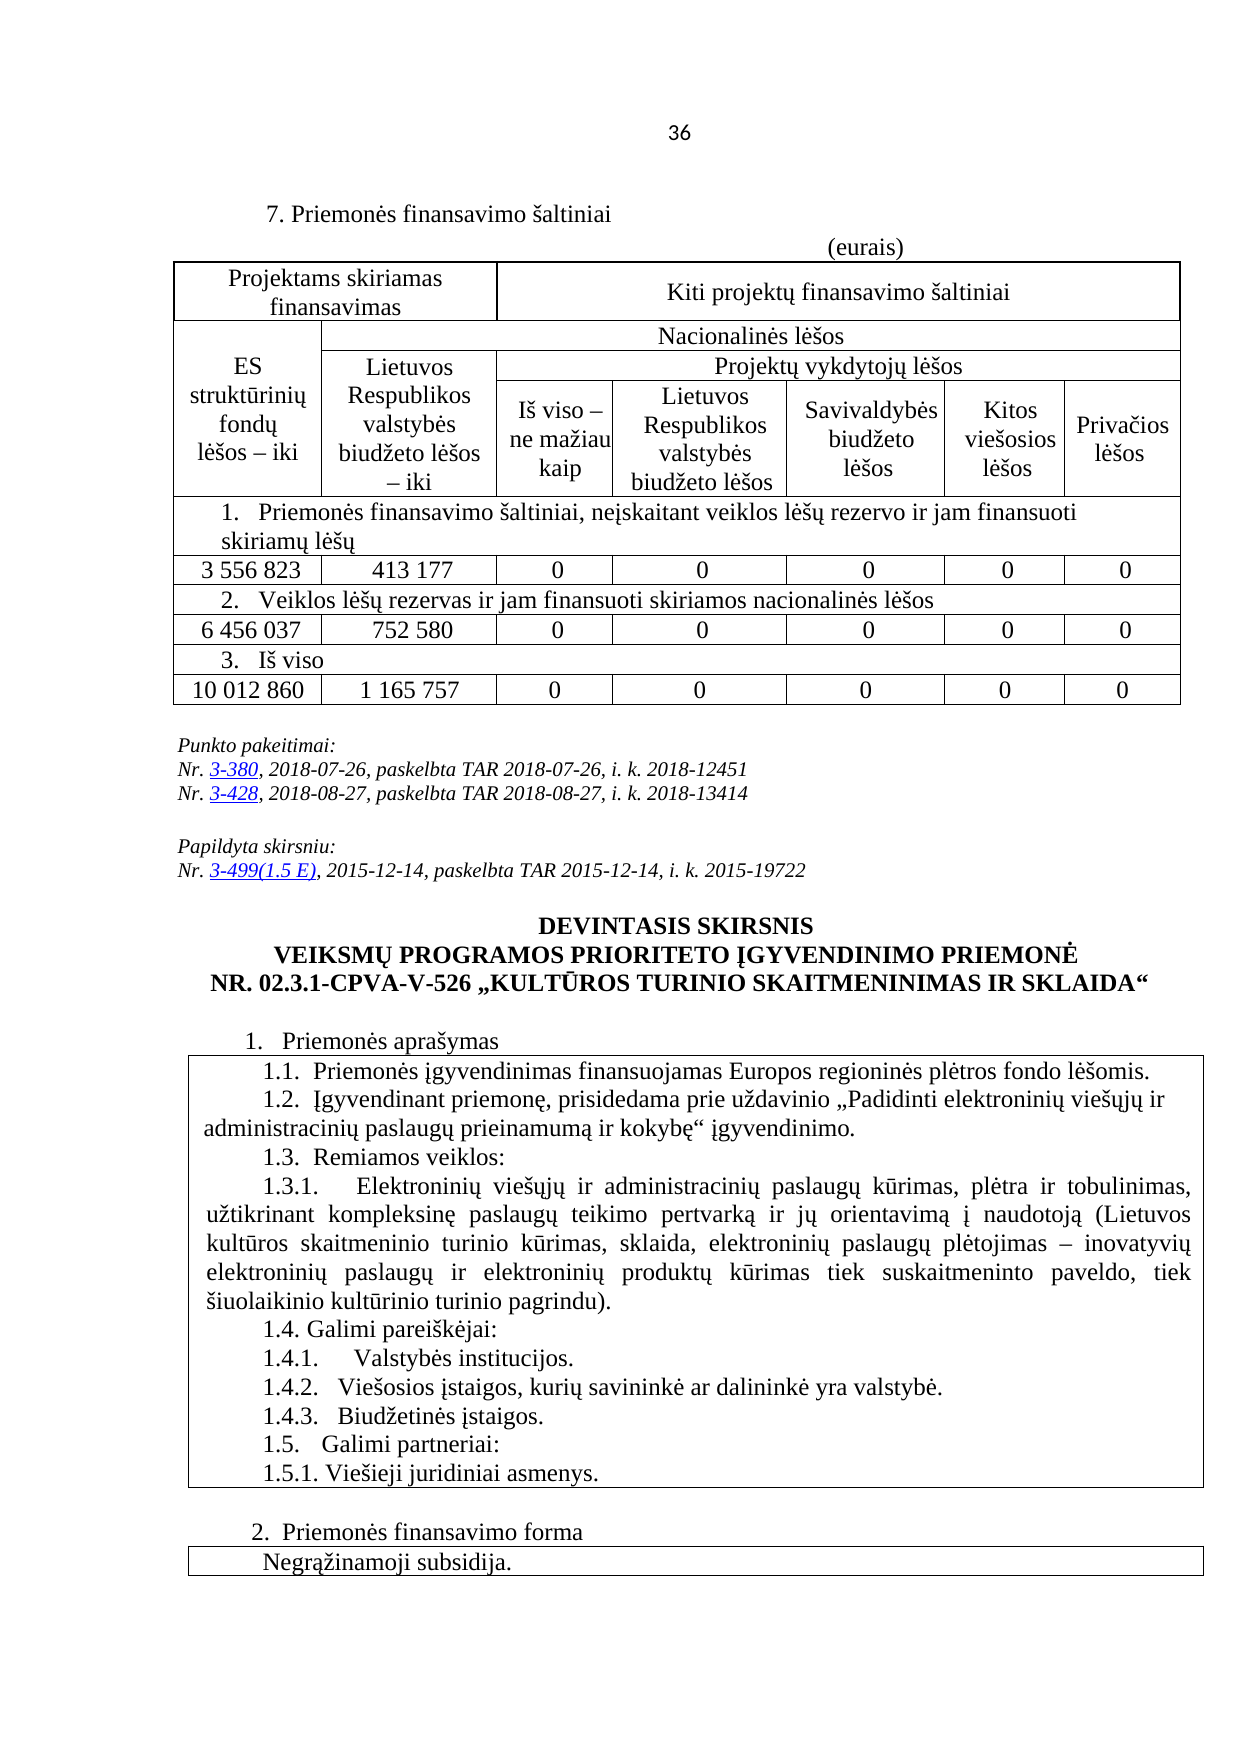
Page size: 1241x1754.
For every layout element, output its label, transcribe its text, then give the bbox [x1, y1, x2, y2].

table_cell 1.4. Galimi pareiškėjai: 1.4.1. Valstybės institucijos. 1.4.2. Viešosios įstaigos, kurių savininkė ar dalininkė yra valstybė. 1.4.3. Biudžetinės įstaigos. [189, 1315, 1203, 1429]
table_cell Projektų vykdytojų lėšos [497, 351, 1180, 380]
table_cell 1.2. Įgyvendinant priemonę, prisidedama prie uždavinio „Padidinti elektroninių viešųjų ir administracinių paslaugų prieinamumą ir kokybę“ įgyvendinimo. [189, 1085, 1203, 1142]
text VEIKSMŲ PROGRAMOS PRIORITETO ĮGYVENDINIMO PRIEMONĖ [177, 940, 1181, 968]
text 2. Priemonės finansavimo forma [251, 1517, 1181, 1546]
table_cell 0 [945, 675, 1064, 703]
text Punkto pakeitimai: [177, 733, 1181, 757]
table_cell 0 [613, 556, 786, 584]
table_cell 0 [497, 556, 612, 584]
table_cell Privačios lėšos [1065, 381, 1180, 496]
table_cell 6 456 037 [174, 615, 321, 644]
table_cell 0 [1065, 556, 1180, 584]
table_cell 0 [613, 675, 786, 703]
text (eurais) [177, 232, 904, 261]
table_cell Nacionalinės lėšos [322, 321, 1180, 350]
table_cell 10 012 860 [174, 675, 321, 703]
table_cell 413 177 [322, 556, 496, 584]
text DEVINTASIS SKIRSNIS [177, 911, 1181, 940]
table_cell 0 [613, 615, 786, 644]
table_cell 3. Iš viso [174, 645, 1180, 674]
table_cell 2. Veiklos lėšų rezervas ir jam finansuoti skiriamos nacionalinės lėšos [174, 585, 1180, 614]
table_header Negrąžinamoji subsidija. [189, 1547, 1203, 1575]
table_cell Lietuvos Respublikos valstybės biudžeto lėšos [613, 381, 786, 496]
table_cell Kitos viešosios lėšos [945, 381, 1064, 496]
table_header 1.1. Priemonės įgyvendinimas finansuojamas Europos regioninės plėtros fondo lėšomis. [189, 1056, 1203, 1084]
table_cell 1.3. Remiamos veiklos: 1.3.1. Elektroninių viešųjų ir administracinių paslaugų kūrimas, plėtra ir tobulinimas, užtikrinant kompleksinę paslaugų teikimo pertvarką ir jų orientavimą į naudotoją (Lietuvos kultūros skaitmeninio turinio kūrimas, sklaida, elektroninių paslaugų plėtojimas – inovatyvių elektroninių paslaugų ir elektroninių produktų kūrimas tiek suskaitmeninto paveldo, tiek šiuolaikinio kultūrinio turinio pagrindu). [189, 1142, 1203, 1314]
table_header Projektams skiriamas finansavimas [175, 263, 496, 320]
text Nr. 3-380, 2018-07-26, paskelbta TAR 2018-07-26, i. k. 2018-12451 [177, 757, 1181, 781]
table_cell Lietuvos Respublikos valstybės biudžeto lėšos – iki [322, 351, 496, 496]
text 1. Priemonės aprašymas [244, 1026, 1181, 1055]
table_cell Savivaldybės biudžeto lėšos [787, 381, 944, 496]
table_header Kiti projektų finansavimo šaltiniai [498, 263, 1179, 320]
table_cell 1. Priemonės finansavimo šaltiniai, neįskaitant veiklos lėšų rezervo ir jam finansuoti skiriamų lėšų [174, 497, 1180, 554]
table_cell 1.5. Galimi partneriai: 1.5.1. Viešieji juridiniai asmenys. [189, 1430, 1203, 1487]
table_cell 0 [787, 556, 944, 584]
text NR. 02.3.1-CPVA-V-526 „KULTŪROS TURINIO SKAITMENINIMAS IR SKLAIDA“ [177, 968, 1181, 997]
table_cell 1 165 757 [322, 675, 496, 703]
text 7. Priemonės finansavimo šaltiniai [266, 199, 1181, 228]
table_cell 0 [1065, 615, 1180, 644]
table_cell 0 [497, 675, 612, 703]
table_cell 0 [945, 556, 1064, 584]
text Nr. 3-428, 2018-08-27, paskelbta TAR 2018-08-27, i. k. 2018-13414 [177, 781, 1181, 805]
text Nr. 3-499(1.5 E), 2015-12-14, paskelbta TAR 2015-12-14, i. k. 2015-19722 [177, 858, 1181, 882]
table_cell 0 [787, 615, 944, 644]
table_cell 0 [787, 675, 944, 703]
table_cell 0 [945, 615, 1064, 644]
table_cell 0 [497, 615, 612, 644]
table_cell 752 580 [322, 615, 496, 644]
table_cell Iš viso – ne mažiau kaip [497, 381, 612, 496]
text Papildyta skirsniu: [177, 834, 1181, 858]
table_cell ES struktūrinių fondų lėšos – iki [174, 321, 321, 496]
table_cell 0 [1065, 675, 1180, 703]
table_cell 3 556 823 [174, 556, 321, 584]
